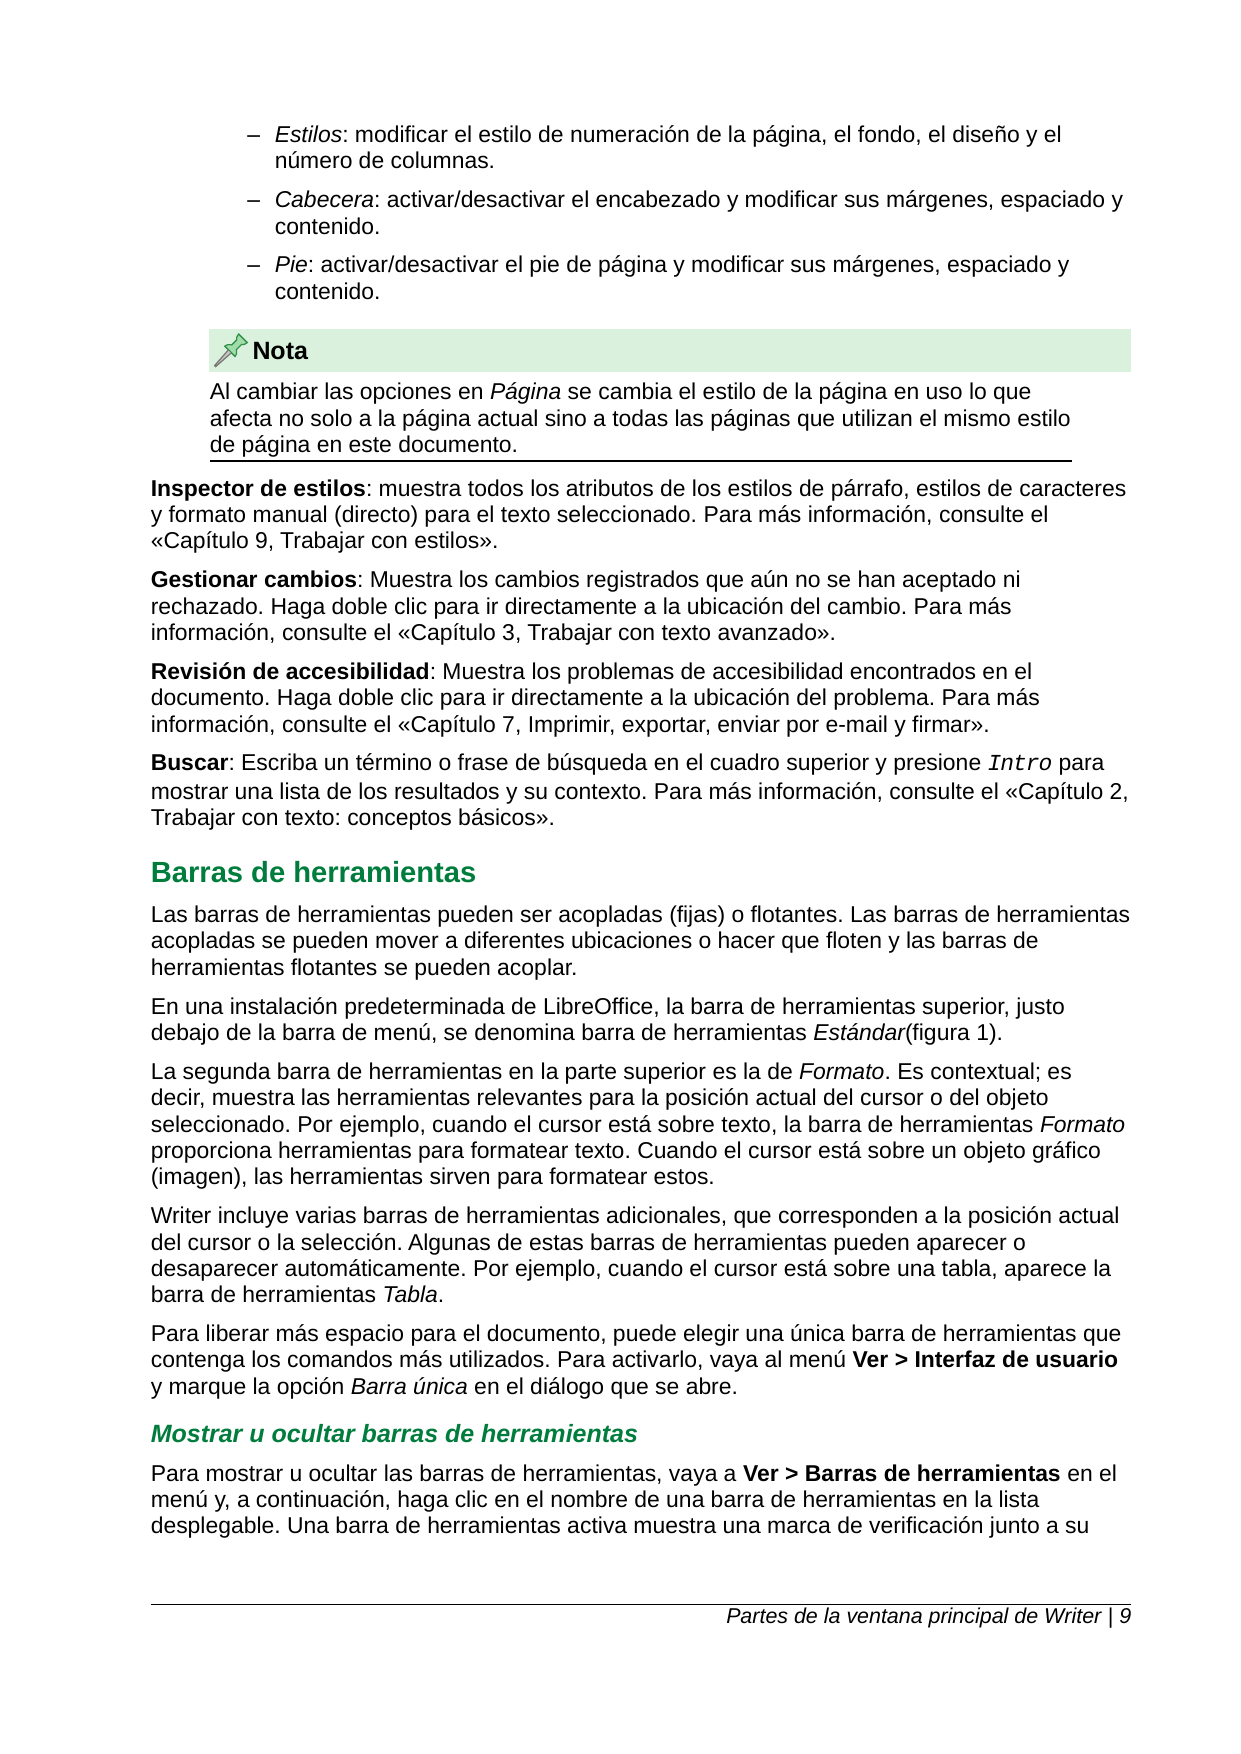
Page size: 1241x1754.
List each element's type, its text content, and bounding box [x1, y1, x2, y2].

text Para mostrar u ocultar las barras de herramientas, vaya a Ver > Barras de herramientas en el menú y, a continuación, haga clic en el nombre de una barra de herramientas en la lista desplegable. Una barra de herramientas activa muestra una marca de verificación junto a su [151, 1460, 1131, 1539]
text Writer incluye varias barras de herramientas adicionales, que corresponden a la posición actual del cursor o la selección. Algunas de estas barras de herramientas pueden aparecer o desaparecer automáticamente. Por ejemplo, cuando el cursor está sobre una tabla, aparece la barra de herramientas Tabla. [151, 1202, 1131, 1308]
subtitle Barras de herramientas [151, 855, 1131, 889]
text En una instalación predeterminada de LibreOffice, la barra de herramientas superior, justo debajo de la barra de menú, se denomina barra de herramientas Estándar(figura 1). [151, 993, 1131, 1045]
list Pie: activar/desactivar el pie de página y modificar sus márgenes, espaciado y contenido. [260, 251, 1131, 304]
text Al cambiar las opciones en Página se cambia el estilo de la página en uso lo que afecta no solo a la página actual sino a todas las páginas que utilizan el mismo estilo de página en este documento. [209, 378, 1072, 462]
text Para liberar más espacio para el documento, puede elegir una única barra de herramientas que contenga los comandos más utilizados. Para activarlo, vaya al menú Ver > Interfaz de usuario y marque la opción Barra única en el diálogo que se abre. [151, 1320, 1131, 1399]
list Cabecera: activar/desactivar el encabezado y modificar sus márgenes, espaciado y contenido. [260, 186, 1131, 239]
text La segunda barra de herramientas en la parte superior es la de Formato. Es contextual; es decir, muestra las herramientas relevantes para la posición actual del cursor o del objeto seleccionado. Por ejemplo, cuando el cursor está sobre texto, la barra de herramientas Formato proporciona herramientas para formatear texto. Cuando el cursor está sobre un objeto gráfico (imagen), las herramientas sirven para formatear estos. [151, 1058, 1131, 1190]
text Las barras de herramientas pueden ser acopladas (fijas) o flotantes. Las barras de herramientas acopladas se pueden mover a diferentes ubicaciones o hacer que floten y las barras de herramientas flotantes se pueden acoplar. [151, 901, 1131, 980]
list Estilos: modificar el estilo de numeración de la página, el fondo, el diseño y el número de columnas. [260, 121, 1131, 174]
text Buscar: Escriba un término o frase de búsqueda en el cuadro superior y presione Intro para mostrar una lista de los resultados y su contexto. Para más información, consulte el «Capítulo 2, Trabajar con texto: conceptos básicos». [151, 749, 1131, 830]
subtitle Nota [209, 329, 1131, 372]
text Revisión de accesibilidad: Muestra los problemas de accesibilidad encontrados en el documento. Haga doble clic para ir directamente a la ubicación del problema. Para más información, consulte el «Capítulo 7, Imprimir, exportar, enviar por e-mail y firmar». [151, 658, 1131, 737]
text Inspector de estilos: muestra todos los atributos de los estilos de párrafo, estilos de caracteres y formato manual (directo) para el texto seleccionado. Para más información, consulte el «Capítulo 9, Trabajar con estilos». [151, 475, 1131, 554]
text Gestionar cambios: Muestra los cambios registrados que aún no se han aceptado ni rechazado. Haga doble clic para ir directamente a la ubicación del cambio. Para más información, consulte el «Capítulo 3, Trabajar con texto avanzado». [151, 566, 1131, 645]
subtitle Mostrar u ocultar barras de herramientas [151, 1419, 1131, 1447]
